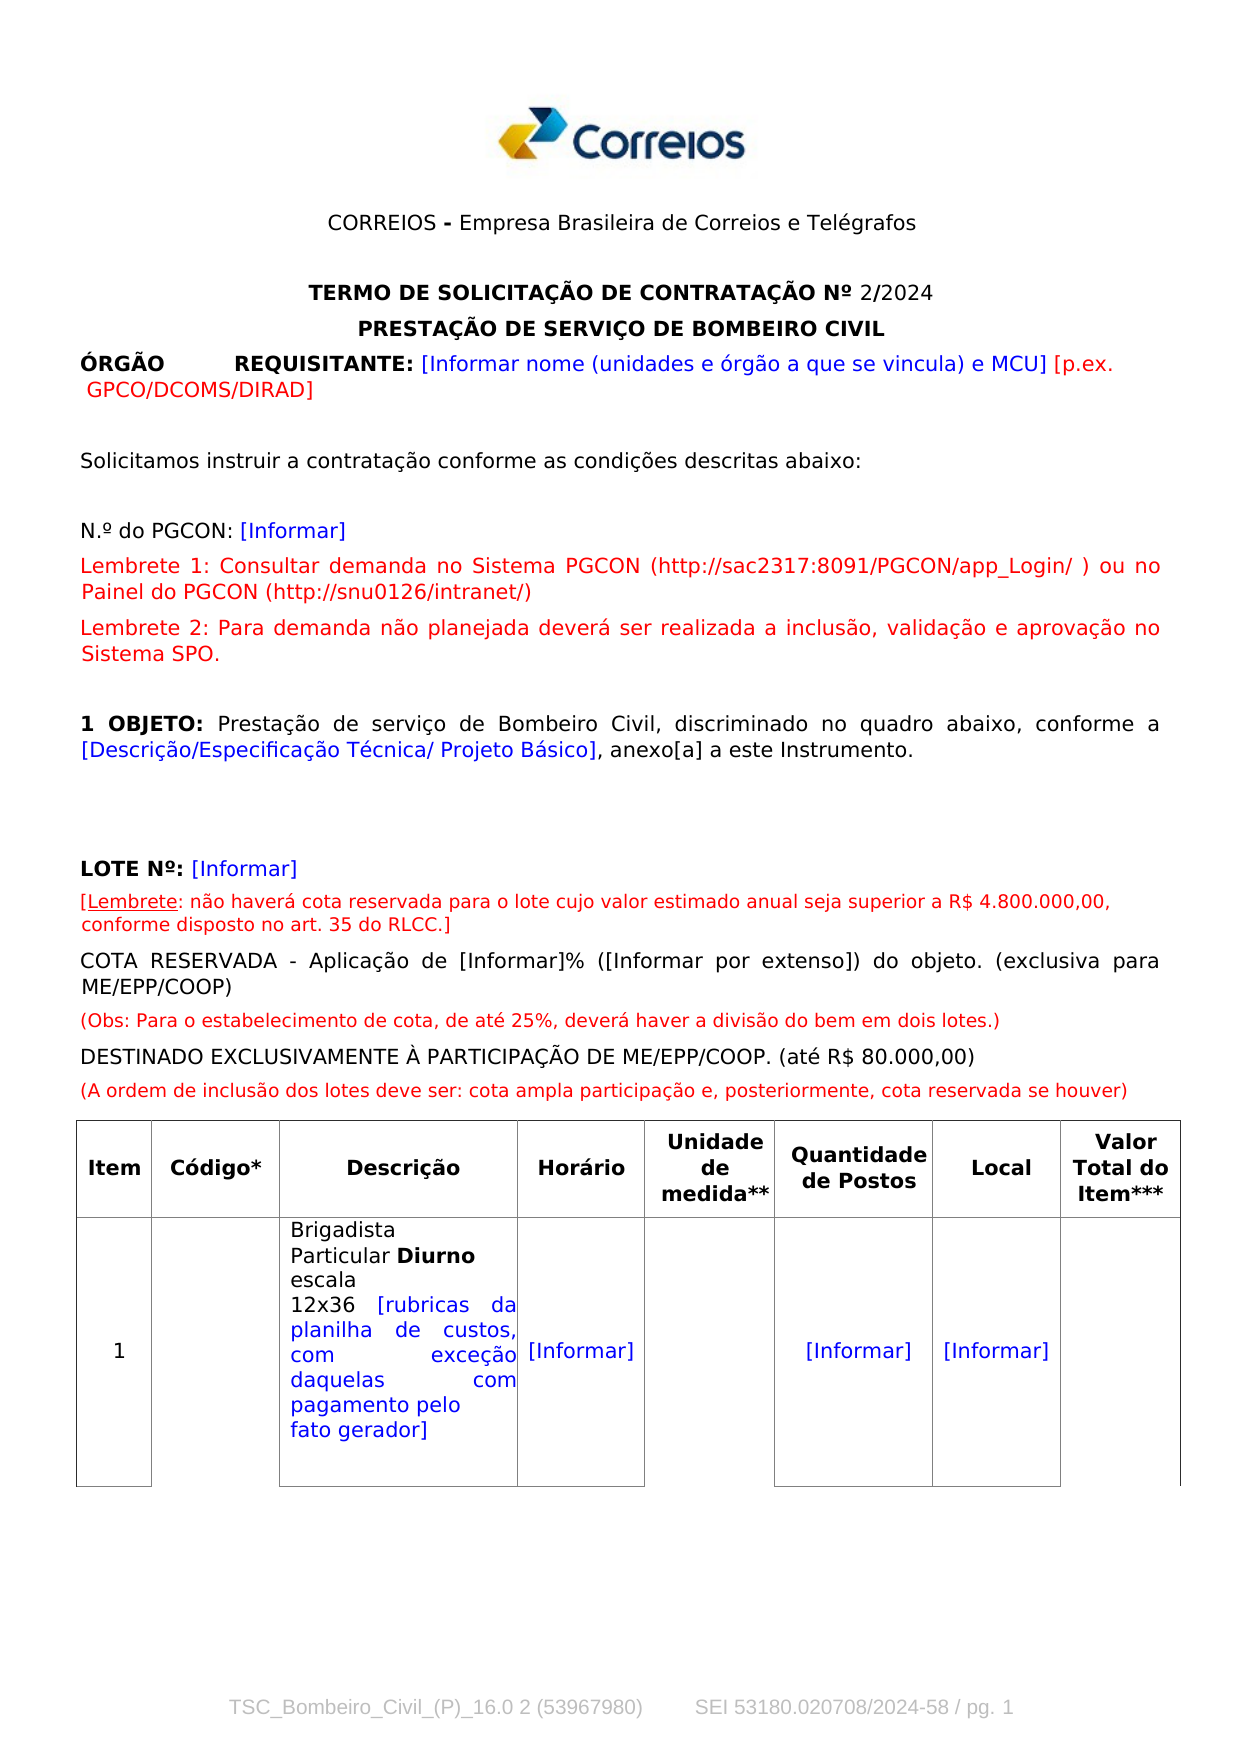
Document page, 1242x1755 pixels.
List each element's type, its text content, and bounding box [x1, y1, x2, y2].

table_header Horário [518, 1121, 644, 1217]
table_header Valor Total do Item*** [1061, 1121, 1180, 1217]
table_header Quantidade de Postos [775, 1121, 932, 1217]
text [Lembrete: não haverá cota reservada para o lote cujo valor estimado anual seja superior a R$ 4.800.000,00, conforme disposto no art. 35 do RLCC.] [80, 891, 1168, 936]
table_header Item [77, 1121, 151, 1217]
text 1 OBJETO: Prestação de serviço de Bombeiro Civil, discriminado no quadro abaixo, conforme a [Descrição/Especificação Técnica/ Projeto Básico], anexo[a] a este Instrumento. [80, 712, 1161, 762]
table_header Código* [152, 1121, 279, 1217]
text ÓRGÃO REQUISITANTE: [Informar nome (unidades e órgão a que se vincula) e MCU] [p.ex. GPCO/DCOMS/DIRAD] [80, 352, 1168, 402]
text N.º do PGCON: [Informar] [80, 519, 1161, 544]
text CORREIOS - Empresa Brasileira de Correios e Telégrafos [76, 211, 1168, 235]
text (A ordem de inclusão dos lotes deve ser: cota ampla participação e, posteriormente, cota reservada se houver) [80, 1081, 1168, 1102]
table_header Unidade de medida** [645, 1121, 774, 1217]
table_cell [152, 1218, 279, 1486]
text TERMO DE SOLICITAÇÃO DE CONTRATAÇÃO Nº 2/2024 [74, 281, 1168, 306]
table_header Descrição [280, 1121, 517, 1217]
text Lembrete 2: Para demanda não planejada deverá ser realizada a inclusão, validação e aprovação no Sistema SPO. [80, 616, 1162, 666]
text (Obs: Para o estabelecimento de cota, de até 25%, deverá haver a divisão do bem em dois lotes.) [80, 1010, 1168, 1032]
text Lembrete 1: Consultar demanda no Sistema PGCON (http://sac2317:8091/PGCON/app_Login/ ) ou no Painel do PGCON (http://snu0126/intranet/) [80, 554, 1162, 605]
table_header Local [933, 1121, 1060, 1217]
text Solicitamos instruir a contratação conforme as condições descritas abaixo: [80, 449, 1161, 473]
table_cell 1 [77, 1218, 151, 1486]
table_cell Brigadista Particular Diurno escala 12x36 [rubricas da planilha de custos, com exceção daquelas com pagamento pelo fato gerador] [280, 1218, 517, 1486]
table_cell [Informar] [518, 1218, 644, 1486]
text LOTE Nº: [Informar] [80, 857, 1168, 882]
table_cell [645, 1218, 774, 1486]
table_cell [Informar] [933, 1218, 1060, 1486]
text COTA RESERVADA - Aplicação de [Informar]% ([Informar por extenso]) do objeto. (exclusiva para ME/EPP/COOP) [80, 949, 1161, 999]
text DESTINADO EXCLUSIVAMENTE À PARTICIPAÇÃO DE ME/EPP/COOP. (até R$ 80.000,00) [80, 1045, 1161, 1070]
table_cell [Informar] [775, 1218, 932, 1486]
table_cell [1061, 1218, 1180, 1486]
text PRESTAÇÃO DE SERVIÇO DE BOMBEIRO CIVIL [74, 317, 1168, 341]
